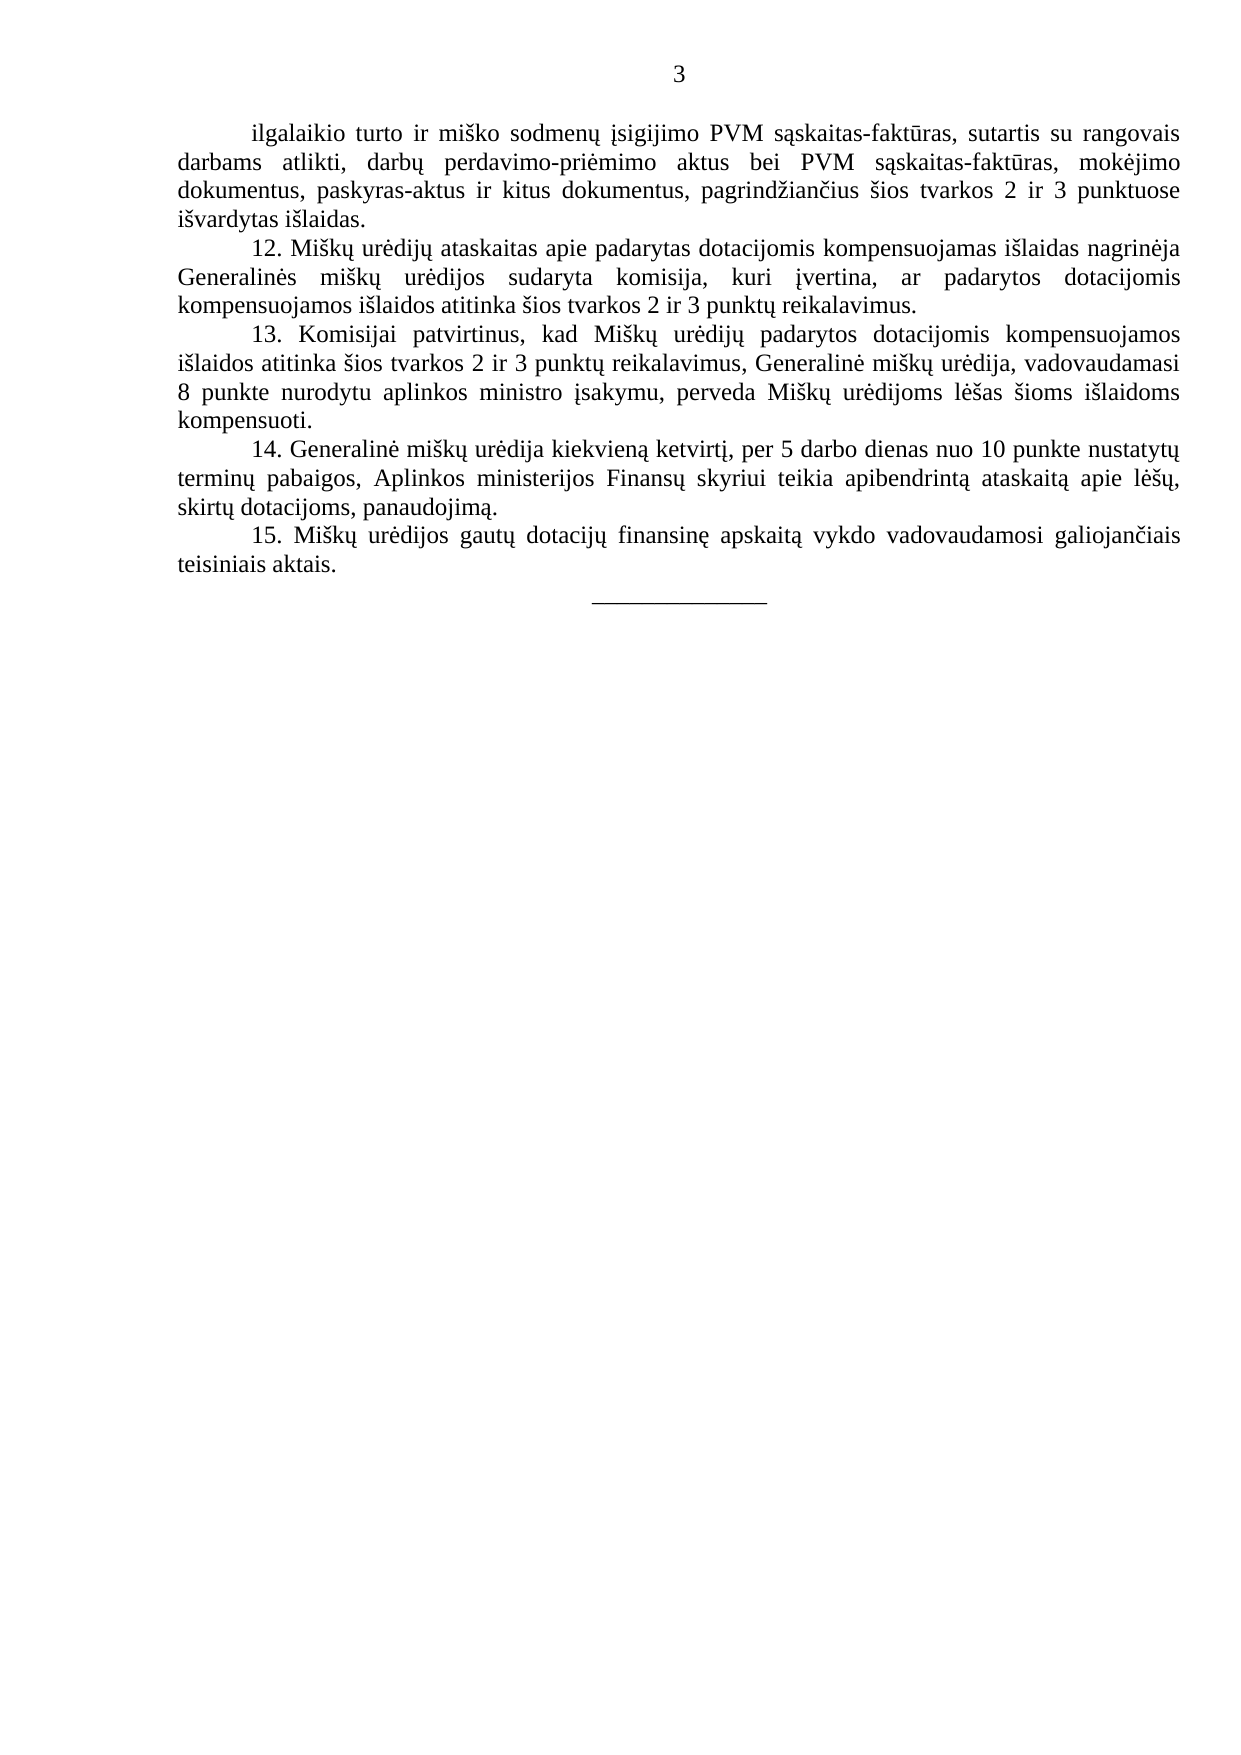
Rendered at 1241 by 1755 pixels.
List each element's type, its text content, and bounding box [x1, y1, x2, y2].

text ilgalaikio turto ir miško sodmenų įsigijimo PVM sąskaitas-faktūras, sutartis su rangovais darbams atlikti, darbų perdavimo-priėmimo aktus bei PVM sąskaitas-faktūras, mokėjimo dokumentus, paskyras-aktus ir kitus dokumentus, pagrindžiančius šios tvarkos 2 ir 3 punktuose išvardytas išlaidas. [177, 118, 1181, 233]
text ______________ [177, 578, 1181, 607]
text 15. Miškų urėdijos gautų dotacijų finansinę apskaitą vykdo vadovaudamosi galiojančiais teisiniais aktais. [177, 521, 1181, 578]
text 13. Komisijai patvirtinus, kad Miškų urėdijų padarytos dotacijomis kompensuojamos išlaidos atitinka šios tvarkos 2 ir 3 punktų reikalavimus, Generalinė miškų urėdija, vadovaudamasi 8 punkte nurodytu aplinkos ministro įsakymu, perveda Miškų urėdijoms lėšas šioms išlaidoms kompensuoti. [177, 319, 1181, 434]
text 12. Miškų urėdijų ataskaitas apie padarytas dotacijomis kompensuojamas išlaidas nagrinėja Generalinės miškų urėdijos sudaryta komisija, kuri įvertina, ar padarytos dotacijomis kompensuojamos išlaidos atitinka šios tvarkos 2 ir 3 punktų reikalavimus. [177, 233, 1181, 319]
text 14. Generalinė miškų urėdija kiekvieną ketvirtį, per 5 darbo dienas nuo 10 punkte nustatytų terminų pabaigos, Aplinkos ministerijos Finansų skyriui teikia apibendrintą ataskaitą apie lėšų, skirtų dotacijoms, panaudojimą. [177, 434, 1181, 521]
